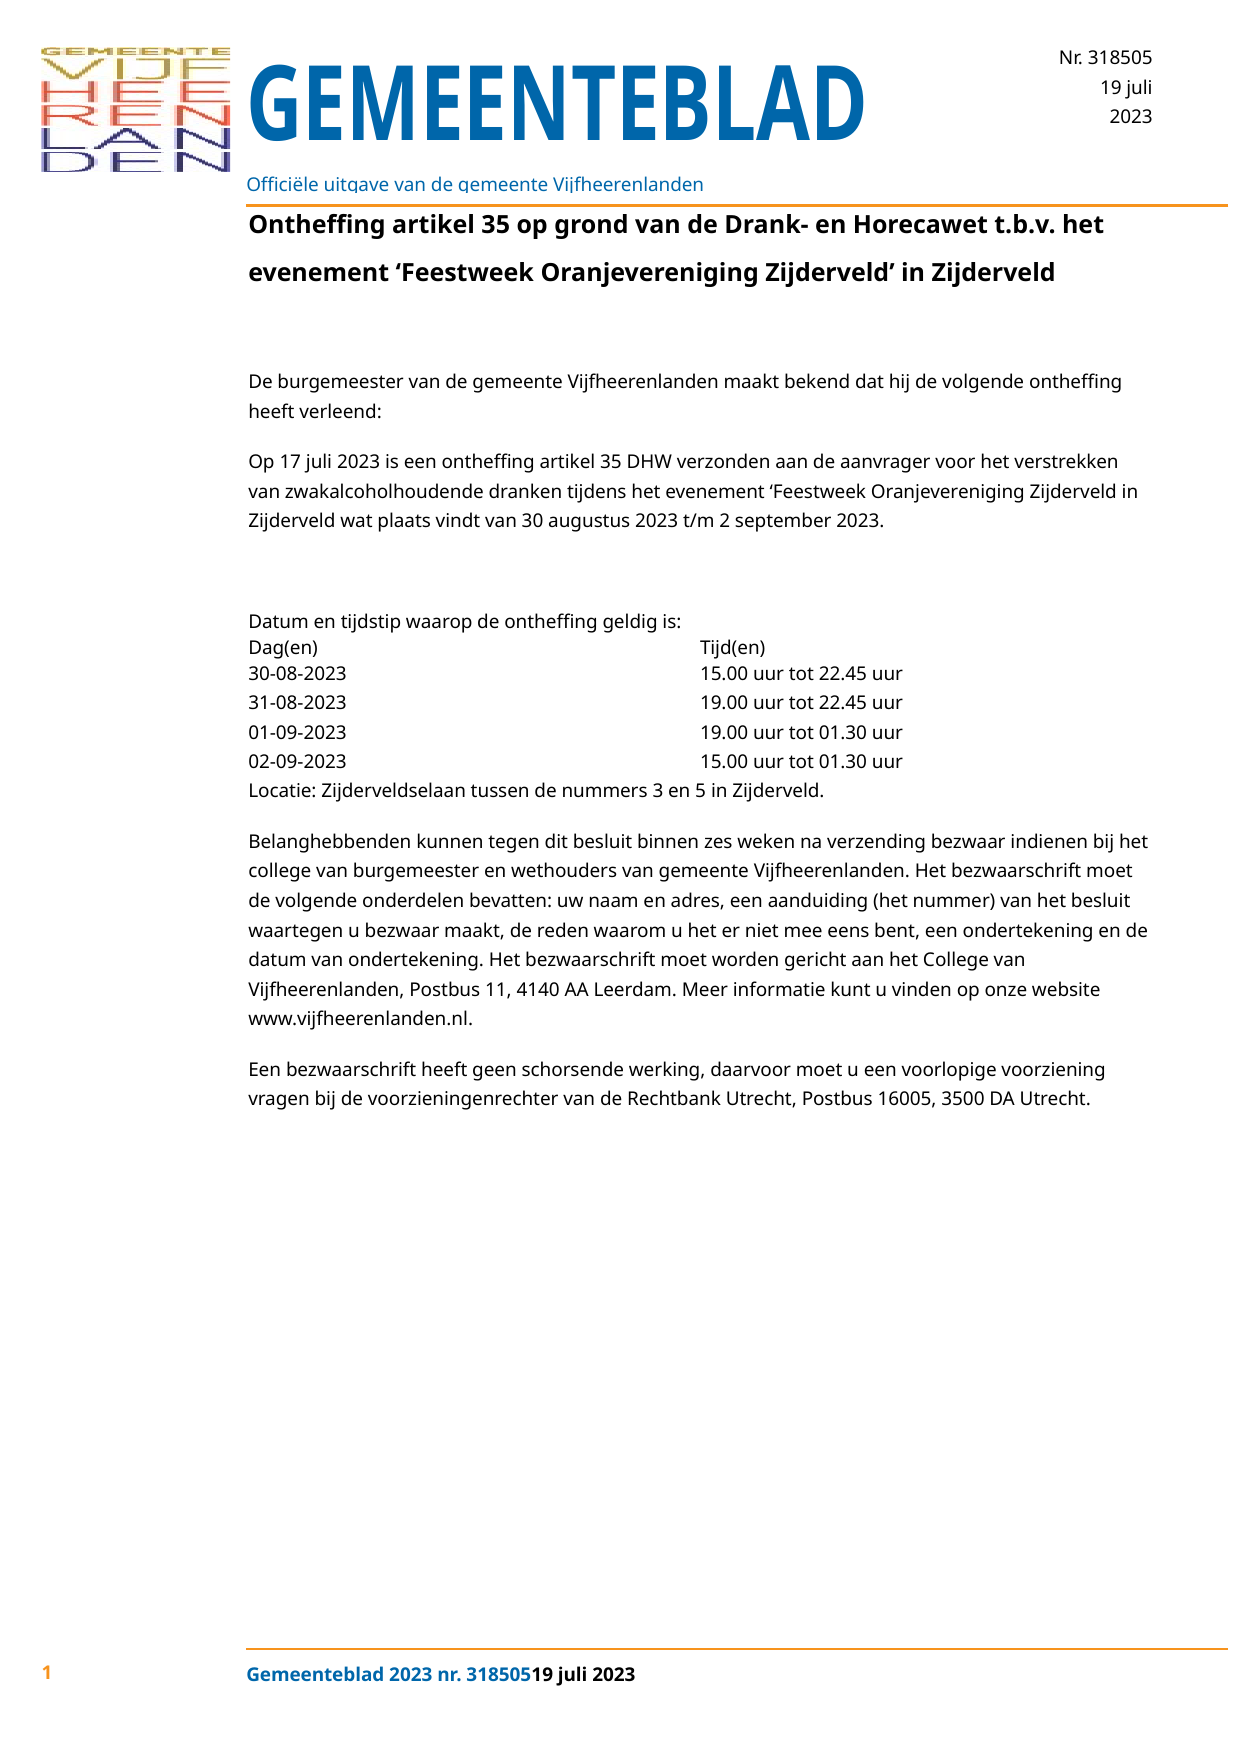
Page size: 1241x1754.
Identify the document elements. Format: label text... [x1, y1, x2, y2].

table_header [700, 609, 1152, 634]
table_cell Dag(en) [248, 634, 700, 660]
table_cell 30-08-2023 31-08-2023 01-09-2023 02-09-2023 [248, 660, 700, 774]
text Ontheffing artikel 35 op grond van de Drank- en Horecawet t.b.v. het evenement ‘Feestweek Oranjevereniging Zijderveld’ in Zijderveld [248, 207, 1152, 288]
table_cell 15.00 uur tot 22.45 uur 19.00 uur tot 22.45 uur 19.00 uur tot 01.30 uur 15.00 uur tot 01.30 uur [700, 660, 1152, 774]
table_cell Tijd(en) [700, 634, 1152, 660]
picture [41, 47, 231, 172]
text Op 17 juli 2023 is een ontheffing artikel 35 DHW verzonden aan de aanvrager voor het verstrekken van zwakalcoholhoudende dranken tijdens het evenement ‘Feestweek Oranjevereniging Zijderveld in Zijderveld wat plaats vindt van 30 augustus 2023 t/m 2 september 2023. [248, 448, 1152, 533]
text Een bezwaarschrift heeft geen schorsende werking, daarvoor moet u een voorlopige voorziening vragen bij de voorzieningenrechter van de Rechtbank Utrecht, Postbus 16005, 3500 DA Utrecht. [248, 1056, 1152, 1111]
text Locatie: Zijderveldselaan tussen de nummers 3 en 5 in Zijderveld. [248, 778, 1152, 803]
table_header Datum en tijdstip waarop de ontheffing geldig is: [248, 609, 700, 634]
text Belanghebbenden kunnen tegen dit besluit binnen zes weken na verzending bezwaar indienen bij het college van burgemeester en wethouders van gemeente Vijfheerenlanden. Het bezwaarschrift moet de volgende onderdelen bevatten: uw naam en adres, een aanduiding (het nummer) van het besluit waartegen u bezwaar maakt, de reden waarom u het er niet mee eens bent, een ondertekening en de datum van ondertekening. Het bezwaarschrift moet worden gericht aan het College van Vijfheerenlanden, Postbus 11, 4140 AA Leerdam. Meer informatie kunt u vinden op onze website www.vijfheerenlanden.nl. [248, 828, 1152, 1031]
text De burgemeester van de gemeente Vijfheerenlanden maakt bekend dat hij de volgende ontheffing heeft verleend: [248, 368, 1152, 424]
